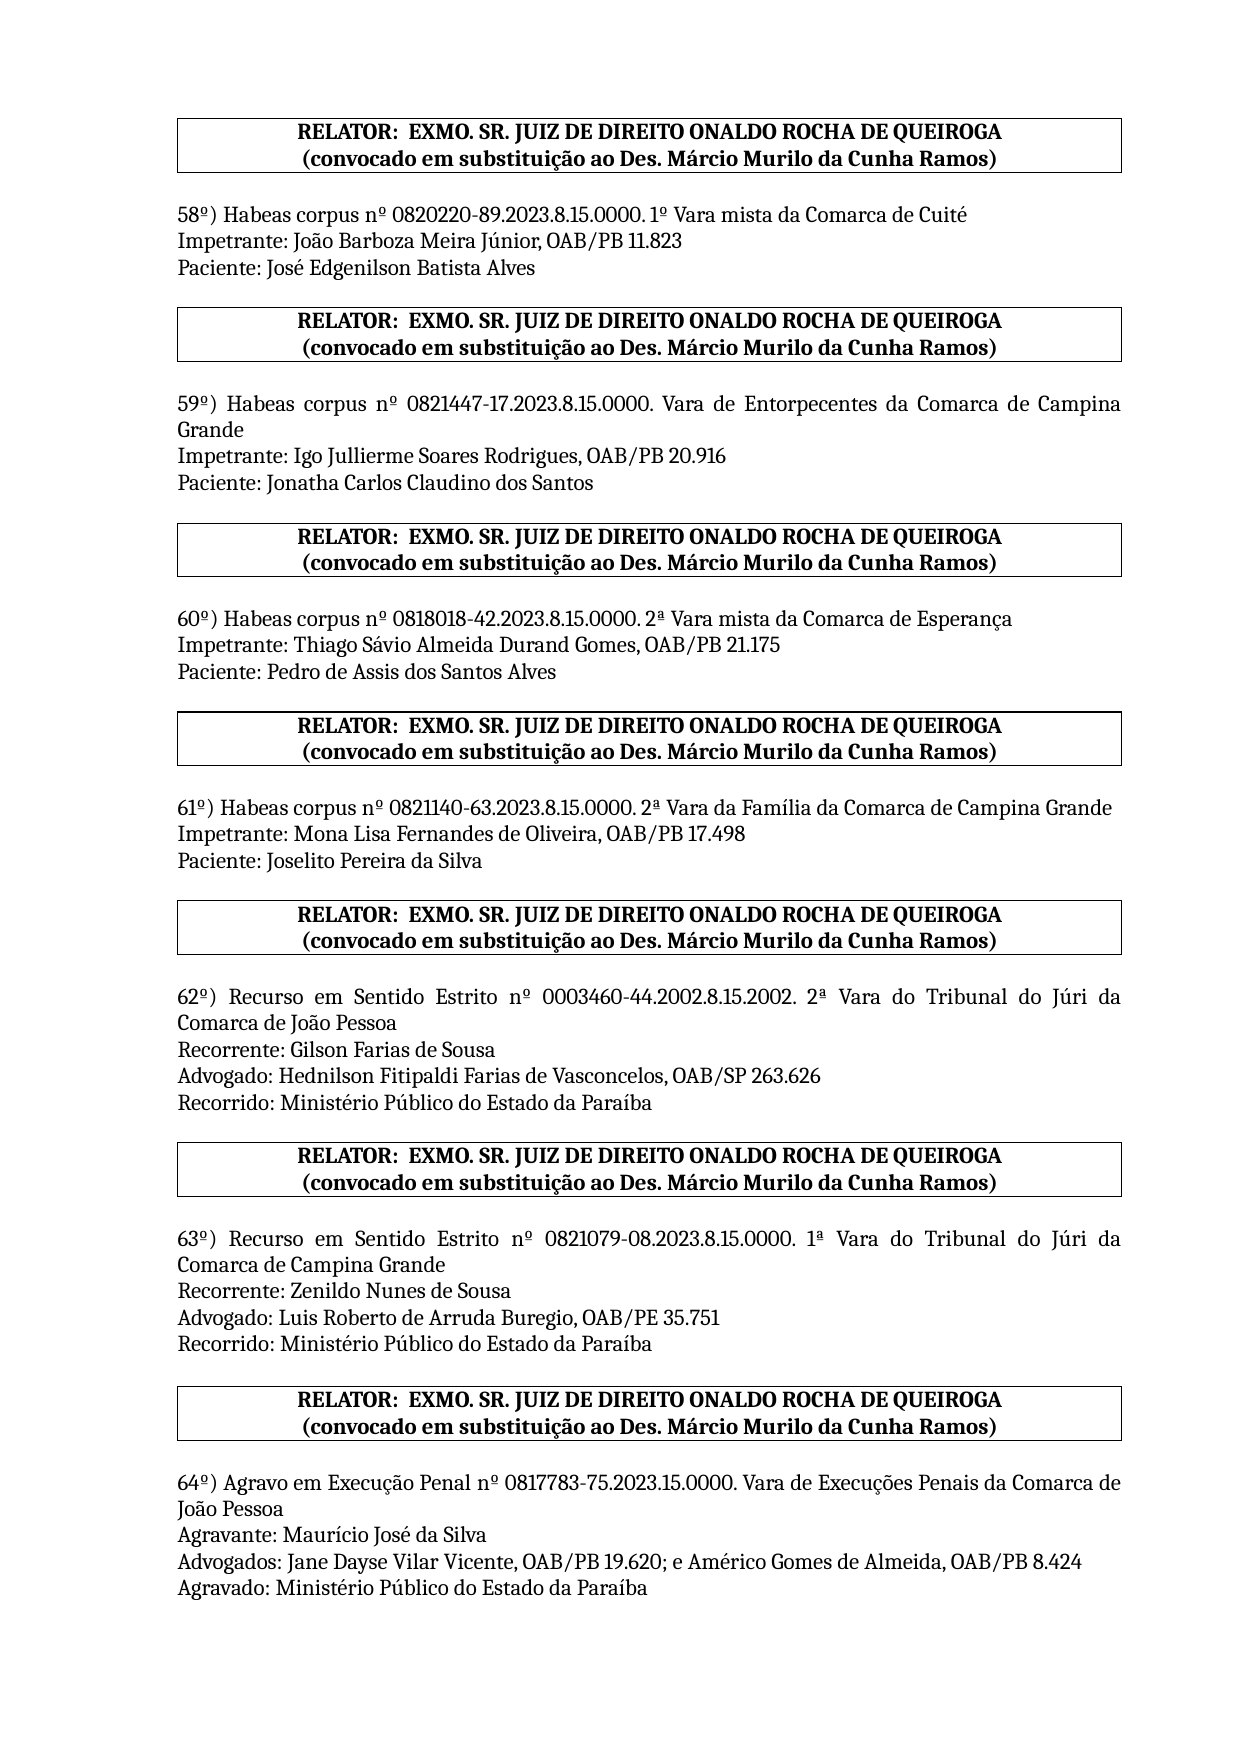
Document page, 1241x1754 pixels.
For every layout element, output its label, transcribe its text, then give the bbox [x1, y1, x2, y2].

text RELATOR: EXMO. SR. JUIZ DE DIREITO ONALDO ROCHA DE QUEIROGA [178, 901, 1121, 927]
text (convocado em substituição ao Des. Márcio Murilo da Cunha Ramos) [178, 1168, 1121, 1196]
text 59º) Habeas corpus nº 0821447-17.2023.8.15.0000. Vara de Entorpecentes da Comarca de Campina Grande [177, 391, 1122, 443]
text 60º) Habeas corpus nº 0818018-42.2023.8.15.0000. 2ª Vara mista da Comarca de Esperança [177, 606, 1122, 632]
text 64º) Agravo em Execução Penal nº 0817783-75.2023.15.0000. Vara de Execuções Penais da Comarca de João Pessoa [177, 1469, 1122, 1522]
text (convocado em substituição ao Des. Márcio Murilo da Cunha Ramos) [178, 738, 1121, 765]
text RELATOR: EXMO. SR. JUIZ DE DIREITO ONALDO ROCHA DE QUEIROGA [178, 713, 1121, 738]
text Recorrente: Zenildo Nunes de Sousa [177, 1278, 1122, 1304]
text Impetrante: Igo Jullierme Soares Rodrigues, OAB/PB 20.916 [177, 443, 1122, 470]
text (convocado em substituição ao Des. Márcio Murilo da Cunha Ramos) [178, 1412, 1121, 1440]
text Advogado: Hednilson Fitipaldi Farias de Vasconcelos, OAB/SP 263.626 [177, 1063, 1122, 1089]
text 63º) Recurso em Sentido Estrito nº 0821079-08.2023.8.15.0000. 1ª Vara do Tribunal do Júri da Comarca de Campina Grande [177, 1226, 1122, 1278]
text Recorrido: Ministério Público do Estado da Paraíba [177, 1089, 1122, 1116]
text Agravante: Maurício José da Silva [177, 1522, 1122, 1549]
text (convocado em substituição ao Des. Márcio Murilo da Cunha Ramos) [178, 927, 1121, 954]
text Agravado: Ministério Público do Estado da Paraíba [177, 1575, 1122, 1601]
text Advogado: Luis Roberto de Arruda Buregio, OAB/PE 35.751 [177, 1304, 1122, 1331]
text RELATOR: EXMO. SR. JUIZ DE DIREITO ONALDO ROCHA DE QUEIROGA [178, 1143, 1121, 1168]
text Advogados: Jane Dayse Vilar Vicente, OAB/PB 19.620; e Américo Gomes de Almeida, OAB/PB 8.424 [177, 1549, 1122, 1575]
text Paciente: José Edgenilson Batista Alves [177, 254, 1122, 281]
text Paciente: Joselito Pereira da Silva [177, 848, 1122, 874]
text Recorrente: Gilson Farias de Sousa [177, 1037, 1122, 1063]
text Impetrante: Mona Lisa Fernandes de Oliveira, OAB/PB 17.498 [177, 821, 1122, 848]
text RELATOR: EXMO. SR. JUIZ DE DIREITO ONALDO ROCHA DE QUEIROGA [178, 524, 1121, 549]
text RELATOR: EXMO. SR. JUIZ DE DIREITO ONALDO ROCHA DE QUEIROGA [178, 308, 1121, 333]
text RELATOR: EXMO. SR. JUIZ DE DIREITO ONALDO ROCHA DE QUEIROGA [178, 1387, 1121, 1412]
text Impetrante: Thiago Sávio Almeida Durand Gomes, OAB/PB 21.175 [177, 632, 1122, 659]
text Recorrido: Ministério Público do Estado da Paraíba [177, 1331, 1122, 1357]
text (convocado em substituição ao Des. Márcio Murilo da Cunha Ramos) [178, 549, 1121, 576]
text 58º) Habeas corpus nº 0820220-89.2023.8.15.0000. 1º Vara mista da Comarca de Cuité [177, 202, 1122, 228]
text (convocado em substituição ao Des. Márcio Murilo da Cunha Ramos) [178, 333, 1121, 361]
text RELATOR: EXMO. SR. JUIZ DE DIREITO ONALDO ROCHA DE QUEIROGA [178, 119, 1121, 144]
text 61º) Habeas corpus nº 0821140-63.2023.8.15.0000. 2ª Vara da Família da Comarca de Campina Grande [177, 795, 1122, 821]
text (convocado em substituição ao Des. Márcio Murilo da Cunha Ramos) [178, 144, 1121, 172]
text 62º) Recurso em Sentido Estrito nº 0003460-44.2002.8.15.2002. 2ª Vara do Tribunal do Júri da Comarca de João Pessoa [177, 984, 1122, 1037]
text Paciente: Jonatha Carlos Claudino dos Santos [177, 470, 1122, 496]
text Impetrante: João Barboza Meira Júnior, OAB/PB 11.823 [177, 228, 1122, 254]
text Paciente: Pedro de Assis dos Santos Alves [177, 659, 1122, 685]
